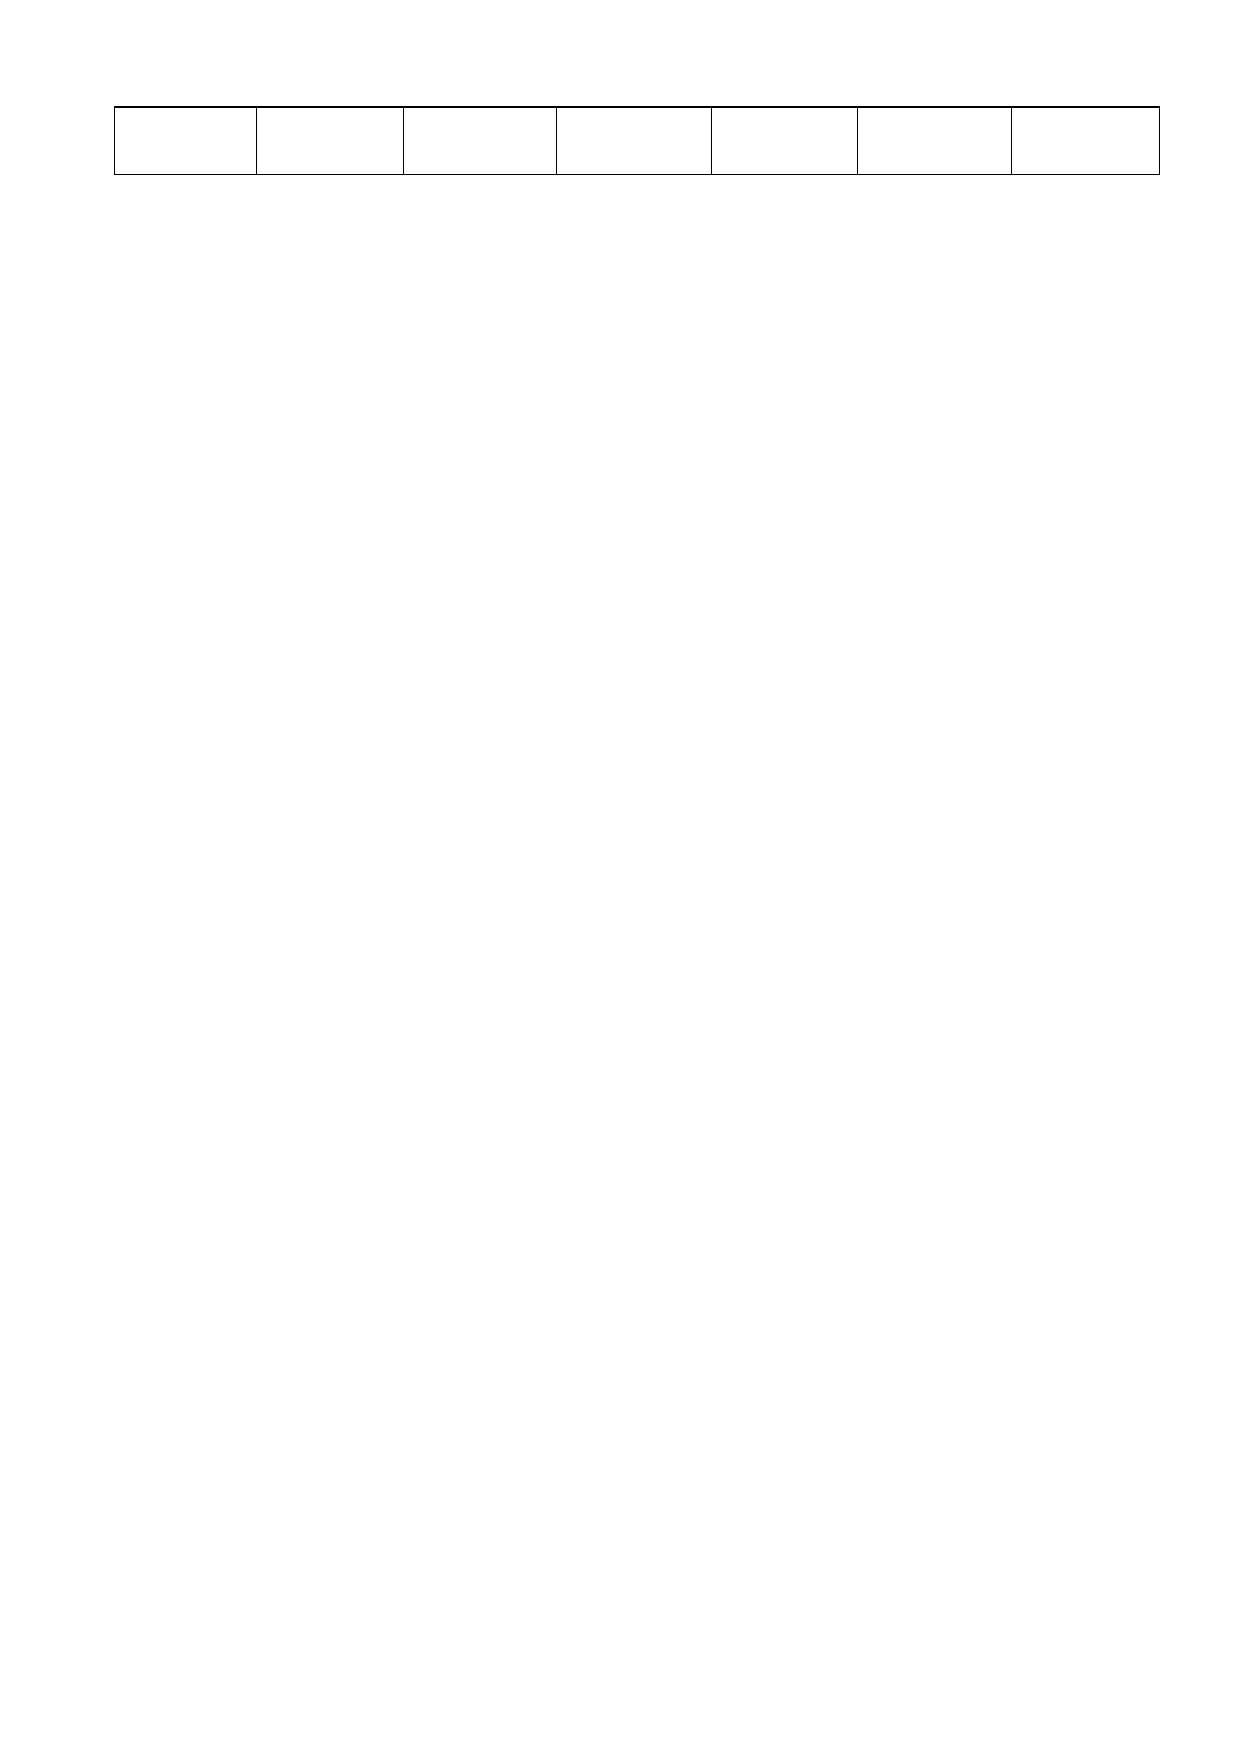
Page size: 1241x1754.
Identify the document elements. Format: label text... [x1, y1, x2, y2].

table_cell 166 [557, 108, 711, 173]
table_cell 48 [115, 108, 256, 173]
table_cell [1012, 108, 1159, 173]
table_cell 282 [858, 108, 1011, 173]
table_cell 128 [404, 108, 556, 173]
table_cell 233 [712, 108, 857, 173]
table_cell 93 [257, 108, 403, 173]
